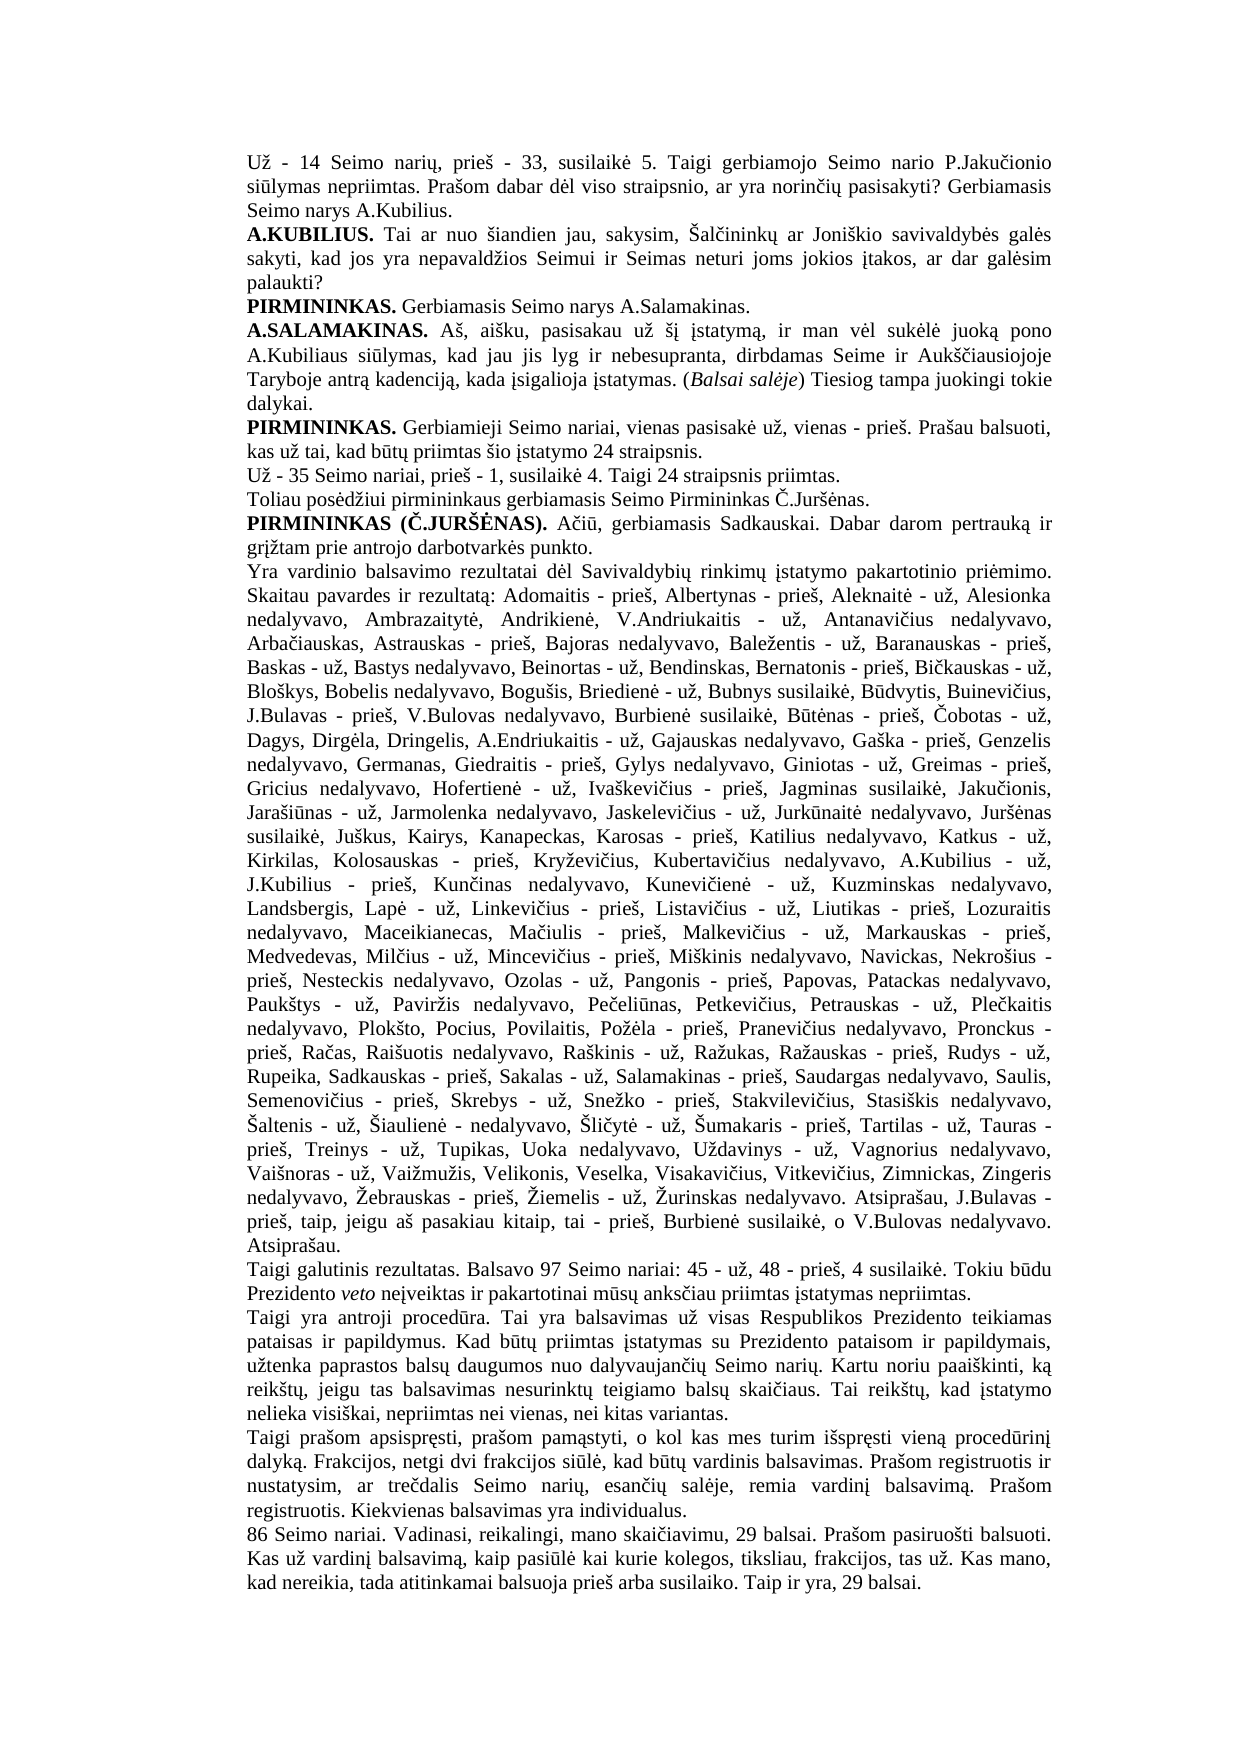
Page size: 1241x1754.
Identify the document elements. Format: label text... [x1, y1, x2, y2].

text 86 Seimo nariai. Vadinasi, reikalingi, mano skaičiavimu, 29 balsai. Prašom pasiruošti balsuoti. Kas už vardinį balsavimą, kaip pasiūlė kai kurie kolegos, tiksliau, frakcijos, tas už. Kas mano, kad nereikia, tada atitinkamai balsuoja prieš arba susilaiko. Taip ir yra, 29 balsai. [247, 1522, 1053, 1594]
text A.KUBILIUS. Tai ar nuo šiandien jau, sakysim, Šalčininkų ar Joniškio savivaldybės galės sakyti, kad jos yra nepavaldžios Seimui ir Seimas neturi joms jokios įtakos, ar dar galėsim palaukti? [247, 222, 1053, 294]
text PIRMININKAS. Gerbiamieji Seimo nariai, vienas pasisakė už, vienas - prieš. Prašau balsuoti, kas už tai, kad būtų priimtas šio įstatymo 24 straipsnis. [247, 415, 1053, 463]
text Taigi galutinis rezultatas. Balsavo 97 Seimo nariai: 45 - už, 48 - prieš, 4 susilaikė. Tokiu būdu Prezidento veto neįveiktas ir pakartotinai mūsų anksčiau priimtas įstatymas nepriimtas. [247, 1257, 1053, 1305]
text PIRMININKAS. Gerbiamasis Seimo narys A.Salamakinas. [247, 294, 1053, 318]
text A.SALAMAKINAS. Aš, aišku, pasisakau už šį įstatymą, ir man vėl sukėlė juoką pono A.Kubiliaus siūlymas, kad jau jis lyg ir nebesupranta, dirbdamas Seime ir Aukščiausiojoje Taryboje antrą kadenciją, kada įsigalioja įstatymas. (Balsai salėje) Tiesiog tampa juokingi tokie dalykai. [247, 318, 1053, 415]
text Yra vardinio balsavimo rezultatai dėl Savivaldybių rinkimų įstatymo pakartotinio priėmimo. Skaitau pavardes ir rezultatą: Adomaitis - prieš, Albertynas - prieš, Aleknaitė - už, Alesionka nedalyvavo, Ambrazaitytė, Andrikienė, V.Andriukaitis - už, Antanavičius nedalyvavo, Arbačiauskas, Astrauskas - prieš, Bajoras nedalyvavo, Baležentis - už, Baranauskas - prieš, Baskas - už, Bastys nedalyvavo, Beinortas - už, Bendinskas, Bernatonis - prieš, Bičkauskas - už, Bloškys, Bobelis nedalyvavo, Bogušis, Briedienė - už, Bubnys susilaikė, Būdvytis, Buinevičius, J.Bulavas - prieš, V.Bulovas nedalyvavo, Burbienė susilaikė, Būtėnas - prieš, Čobotas - už, Dagys, Dirgėla, Dringelis, A.Endriukaitis - už, Gajauskas nedalyvavo, Gaška - prieš, Genzelis nedalyvavo, Germanas, Giedraitis - prieš, Gylys nedalyvavo, Giniotas - už, Greimas - prieš, Gricius nedalyvavo, Hofertienė - už, Ivaškevičius - prieš, Jagminas susilaikė, Jakučionis, Jarašiūnas - už, Jarmolenka nedalyvavo, Jaskelevičius - už, Jurkūnaitė nedalyvavo, Juršėnas susilaikė, Juškus, Kairys, Kanapeckas, Karosas - prieš, Katilius nedalyvavo, Katkus - už, Kirkilas, Kolosauskas - prieš, Kryževičius, Kubertavičius nedalyvavo, A.Kubilius - už, J.Kubilius - prieš, Kunčinas nedalyvavo, Kunevičienė - už, Kuzminskas nedalyvavo, Landsbergis, Lapė - už, Linkevičius - prieš, Listavičius - už, Liutikas - prieš, Lozuraitis nedalyvavo, Maceikianecas, Mačiulis - prieš, Malkevičius - už, Markauskas - prieš, Medvedevas, Milčius - už, Mincevičius - prieš, Miškinis nedalyvavo, Navickas, Nekrošius - prieš, Nesteckis nedalyvavo, Ozolas - už, Pangonis - prieš, Papovas, Patackas nedalyvavo, Paukštys - už, Paviržis nedalyvavo, Pečeliūnas, Petkevičius, Petrauskas - už, Plečkaitis nedalyvavo, Plokšto, Pocius, Povilaitis, Požėla - prieš, Pranevičius nedalyvavo, Pronckus - prieš, Račas, Raišuotis nedalyvavo, Raškinis - už, Ražukas, Ražauskas - prieš, Rudys - už, Rupeika, Sadkauskas - prieš, Sakalas - už, Salamakinas - prieš, Saudargas nedalyvavo, Saulis, Semenovičius - prieš, Skrebys - už, Snežko - prieš, Stakvilevičius, Stasiškis nedalyvavo, Šaltenis - už, Šiaulienė - nedalyvavo, Šličytė - už, Šumakaris - prieš, Tartilas - už, Tauras - prieš, Treinys - už, Tupikas, Uoka nedalyvavo, Uždavinys - už, Vagnorius nedalyvavo, Vaišnoras - už, Vaižmužis, Velikonis, Veselka, Visakavičius, Vitkevičius, Zimnickas, Zingeris nedalyvavo, Žebrauskas - prieš, Žiemelis - už, Žurinskas nedalyvavo. Atsiprašau, J.Bulavas - prieš, taip, jeigu aš pasakiau kitaip, tai - prieš, Burbienė susilaikė, o V.Bulovas nedalyvavo. Atsiprašau. [247, 559, 1053, 1257]
text Taigi yra antroji procedūra. Tai yra balsavimas už visas Respublikos Prezidento teikiamas pataisas ir papildymus. Kad būtų priimtas įstatymas su Prezidento pataisom ir papildymais, užtenka paprastos balsų daugumos nuo dalyvaujančių Seimo narių. Kartu noriu paaiškinti, ką reikštų, jeigu tas balsavimas nesurinktų teigiamo balsų skaičiaus. Tai reikštų, kad įstatymo nelieka visiškai, nepriimtas nei vienas, nei kitas variantas. [247, 1305, 1053, 1425]
text Toliau posėdžiui pirmininkaus gerbiamasis Seimo Pirmininkas Č.Juršėnas. [247, 487, 1053, 511]
text PIRMININKAS (Č.JURŠĖNAS). Ačiū, gerbiamasis Sadkauskai. Dabar darom pertrauką ir grįžtam prie antrojo darbotvarkės punkto. [247, 511, 1053, 559]
text Už - 14 Seimo narių, prieš - 33, susilaikė 5. Taigi gerbiamojo Seimo nario P.Jakučionio siūlymas nepriimtas. Prašom dabar dėl viso straipsnio, ar yra norinčių pasisakyti? Gerbiamasis Seimo narys A.Kubilius. [247, 150, 1053, 222]
text Taigi prašom apsispręsti, prašom pamąstyti, o kol kas mes turim išspręsti vieną procedūrinį dalyką. Frakcijos, netgi dvi frakcijos siūlė, kad būtų vardinis balsavimas. Prašom registruotis ir nustatysim, ar trečdalis Seimo narių, esančių salėje, remia vardinį balsavimą. Prašom registruotis. Kiekvienas balsavimas yra individualus. [247, 1425, 1053, 1522]
text Už - 35 Seimo nariai, prieš - 1, susilaikė 4. Taigi 24 straipsnis priimtas. [247, 463, 1053, 487]
